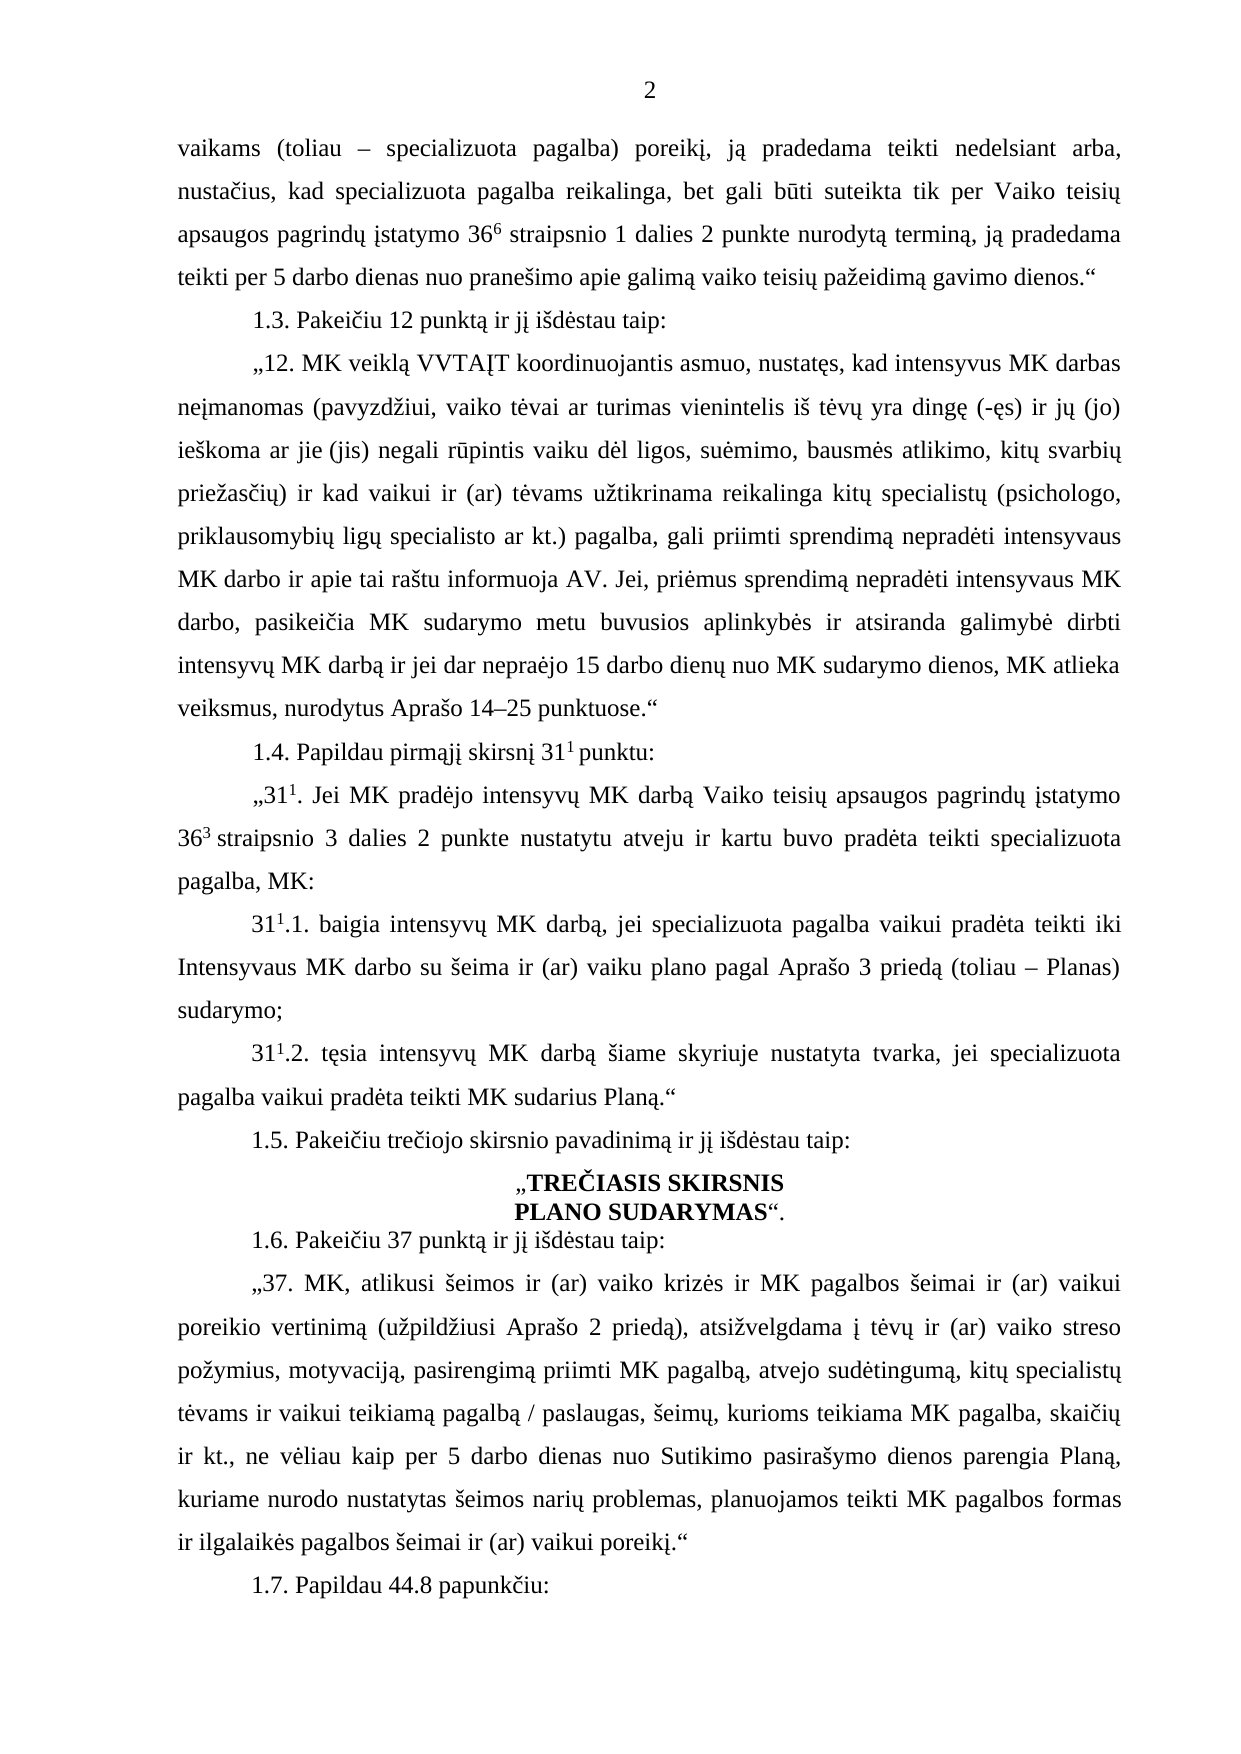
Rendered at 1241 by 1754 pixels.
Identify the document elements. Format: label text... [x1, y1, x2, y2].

text 1.6. Pakeičiu 37 punktą ir jį išdėstau taip: [177, 1225, 1122, 1254]
text „TREČIASIS SKIRSNIS [177, 1168, 1122, 1197]
text PLANO SUDARYMAS“. [177, 1197, 1122, 1225]
text 1.5. Pakeičiu trečiojo skirsnio pavadinimą ir jį išdėstau taip: [177, 1125, 1122, 1153]
text 311.1. baigia intensyvų MK darbą, jei specializuota pagalba vaikui pradėta teikti iki Intensyvaus MK darbo su šeima ir (ar) vaiku plano pagal Aprašo 3 priedą (toliau – Planas) sudarymo; [177, 909, 1122, 1024]
text 1.3. Pakeičiu 12 punktą ir jį išdėstau taip: [177, 305, 1122, 334]
text „37. MK, atlikusi šeimos ir (ar) vaiko krizės ir MK pagalbos šeimai ir (ar) vaikui poreikio vertinimą (užpildžiusi Aprašo 2 priedą), atsižvelgdama į tėvų ir (ar) vaiko streso požymius, motyvaciją, pasirengimą priimti MK pagalbą, atvejo sudėtingumą, kitų specialistų tėvams ir vaikui teikiamą pagalbą / paslaugas, šeimų, kurioms teikiama MK pagalba, skaičių ir kt., ne vėliau kaip per 5 darbo dienas nuo Sutikimo pasirašymo dienos parengia Planą, kuriame nurodo nustatytas šeimos narių problemas, planuojamos teikti MK pagalbos formas ir ilgalaikės pagalbos šeimai ir (ar) vaikui poreikį.“ [177, 1268, 1122, 1556]
text „12. MK veiklą VVTAĮT koordinuojantis asmuo, nustatęs, kad intensyvus MK darbas neįmanomas (pavyzdžiui, vaiko tėvai ar turimas vienintelis iš tėvų yra dingę (-ęs) ir jų (jo) ieškoma ar jie (jis) negali rūpintis vaiku dėl ligos, suėmimo, bausmės atlikimo, kitų svarbių priežasčių) ir kad vaikui ir (ar) tėvams užtikrinama reikalinga kitų specialistų (psichologo, priklausomybių ligų specialisto ar kt.) pagalba, gali priimti sprendimą nepradėti intensyvaus MK darbo ir apie tai raštu informuoja AV. Jei, priėmus sprendimą nepradėti intensyvaus MK darbo, pasikeičia MK sudarymo metu buvusios aplinkybės ir atsiranda galimybė dirbti intensyvų MK darbą ir jei dar nepraėjo 15 darbo dienų nuo MK sudarymo dienos, MK atlieka veiksmus, nurodytus Aprašo 14–25 punktuose.“ [177, 348, 1122, 722]
text 1.7. Papildau 44.8 papunkčiu: [177, 1570, 1122, 1599]
text 1.4. Papildau pirmąjį skirsnį 311 punktu: [177, 737, 1122, 765]
text vaikams (toliau – specializuota pagalba) poreikį, ją pradedama teikti nedelsiant arba, nustačius, kad specializuota pagalba reikalinga, bet gali būti suteikta tik per Vaiko teisių apsaugos pagrindų įstatymo 366 straipsnio 1 dalies 2 punkte nurodytą terminą, ją pradedama teikti per 5 darbo dienas nuo pranešimo apie galimą vaiko teisių pažeidimą gavimo dienos.“ [177, 133, 1122, 291]
text „311. Jei MK pradėjo intensyvų MK darbą Vaiko teisių apsaugos pagrindų įstatymo 363 straipsnio 3 dalies 2 punkte nustatytu atveju ir kartu buvo pradėta teikti specializuota pagalba, MK: [177, 780, 1122, 895]
text 311.2. tęsia intensyvų MK darbą šiame skyriuje nustatyta tvarka, jei specializuota pagalba vaikui pradėta teikti MK sudarius Planą.“ [177, 1038, 1122, 1110]
